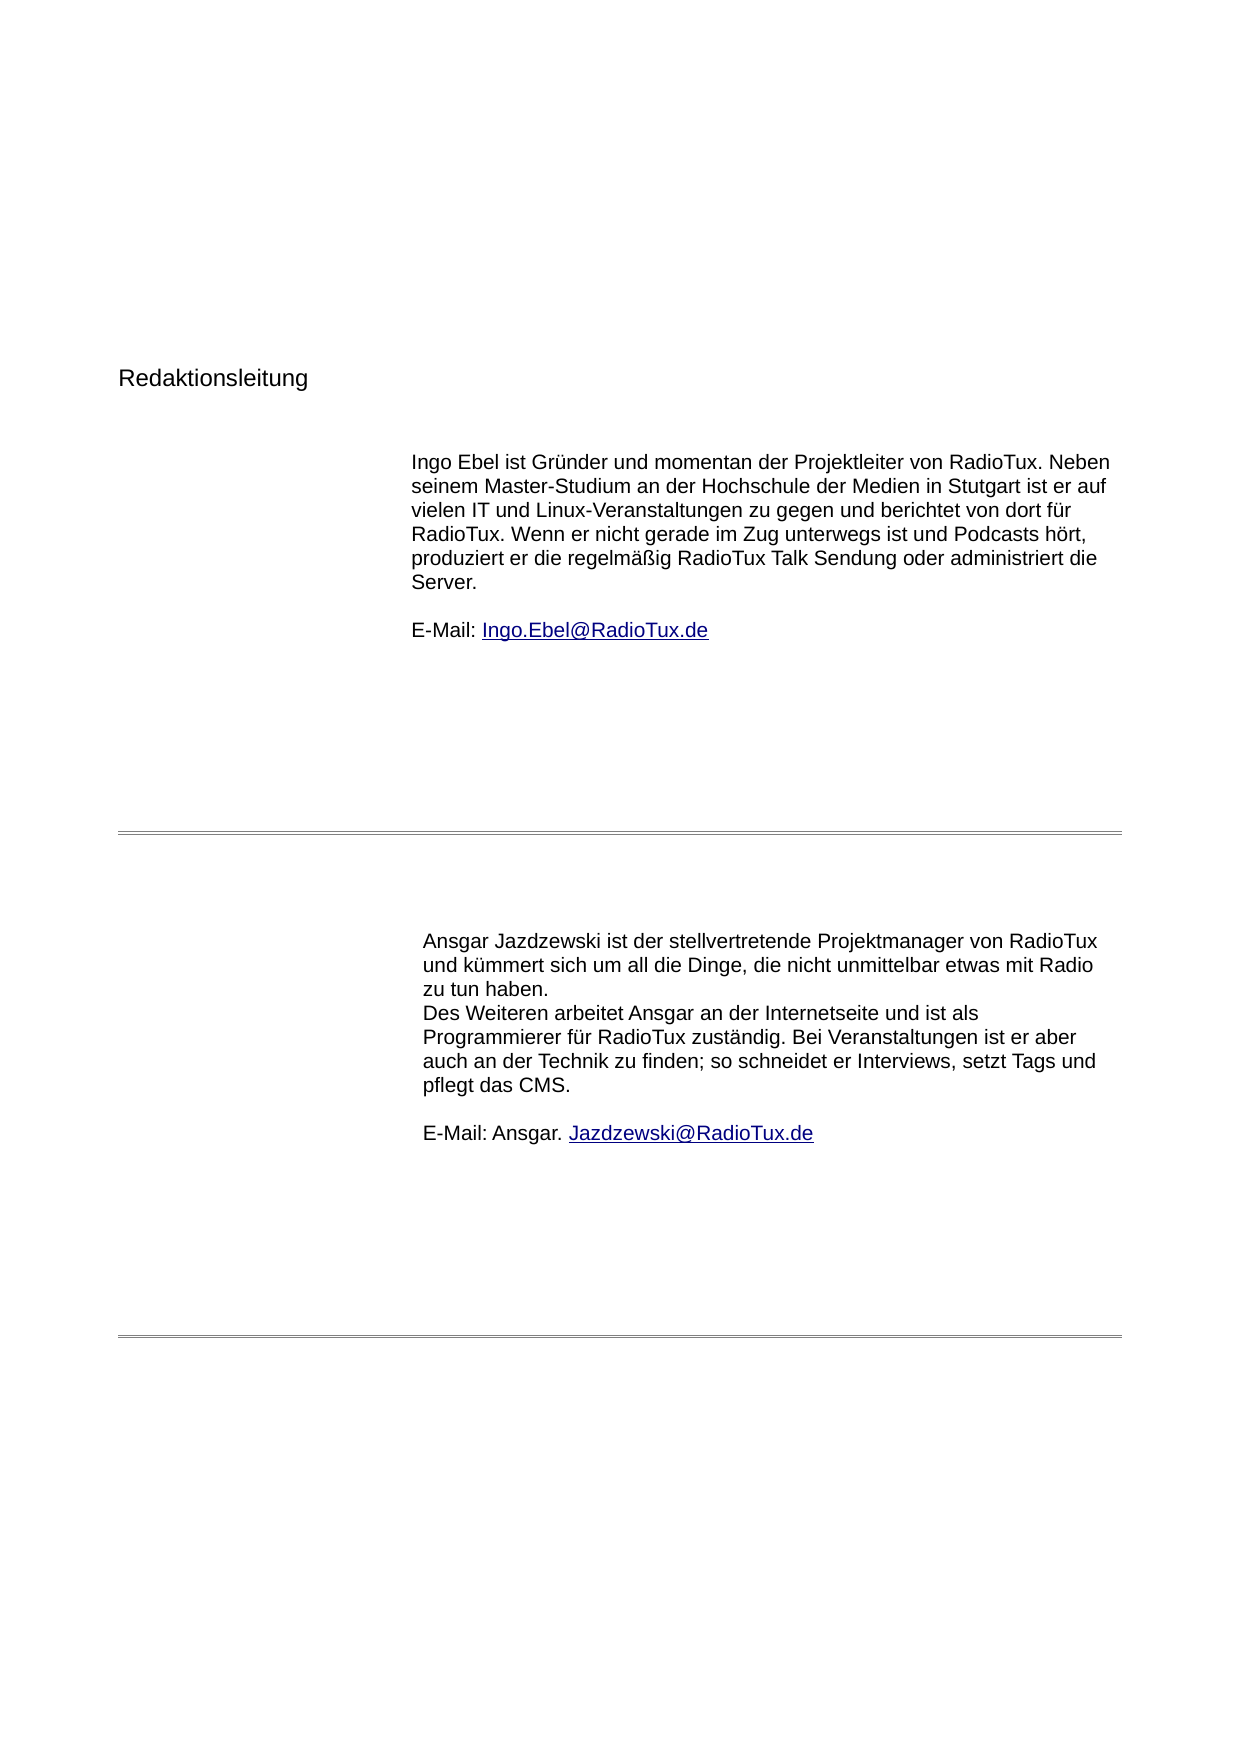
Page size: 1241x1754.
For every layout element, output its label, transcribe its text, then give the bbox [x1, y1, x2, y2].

table_header [548, 863, 841, 926]
table_header [130, 926, 420, 1320]
table_header Ansgar Jazdzewski ist der stellvertretende Projektmanager von RadioTux und kümmert sich um all die Dinge, die nicht unmittelbar etwas mit Radio zu tun haben. Des Weiteren arbeitet Ansgar an der Internetseite und ist als Programmierer für RadioTux zuständig. Bei Veranstaltungen ist er aber auch an der Technik zu finden; so schneidet er Interviews, setzt Tags und pflegt das CMS. E-Mail: Ansgar. Jazdzewski@RadioTux.de [420, 926, 1122, 1320]
table_header [420, 1401, 1122, 1436]
table_header [118, 447, 408, 817]
table_header [130, 1436, 427, 1610]
table_header [118, 863, 129, 926]
table_header [130, 1401, 420, 1436]
table_header Ingo Ebel ist Gründer und momentan der Projektleiter von RadioTux. Neben seinem Master-Studium an der Hochschule der Medien in Stutgart ist er auf vielen IT und Linux-Veranstaltungen zu gegen und berichtet von dort für RadioTux. Wenn er nicht gerade im Zug unterwegs ist und Podcasts hört, produziert er die regelmäßig RadioTux Talk Sendung oder administriert die Server. E-Mail: Ingo.Ebel@RadioTux.de [408, 447, 1122, 817]
table_header [427, 1436, 1122, 1610]
table_header [130, 1367, 829, 1401]
table_header [130, 863, 547, 926]
table_header [118, 1401, 129, 1436]
table_header [118, 1367, 129, 1401]
table_header [118, 1436, 129, 1610]
text Redaktionsleitung [118, 364, 1111, 392]
table_header [118, 926, 129, 1320]
table_header [829, 1367, 1122, 1401]
